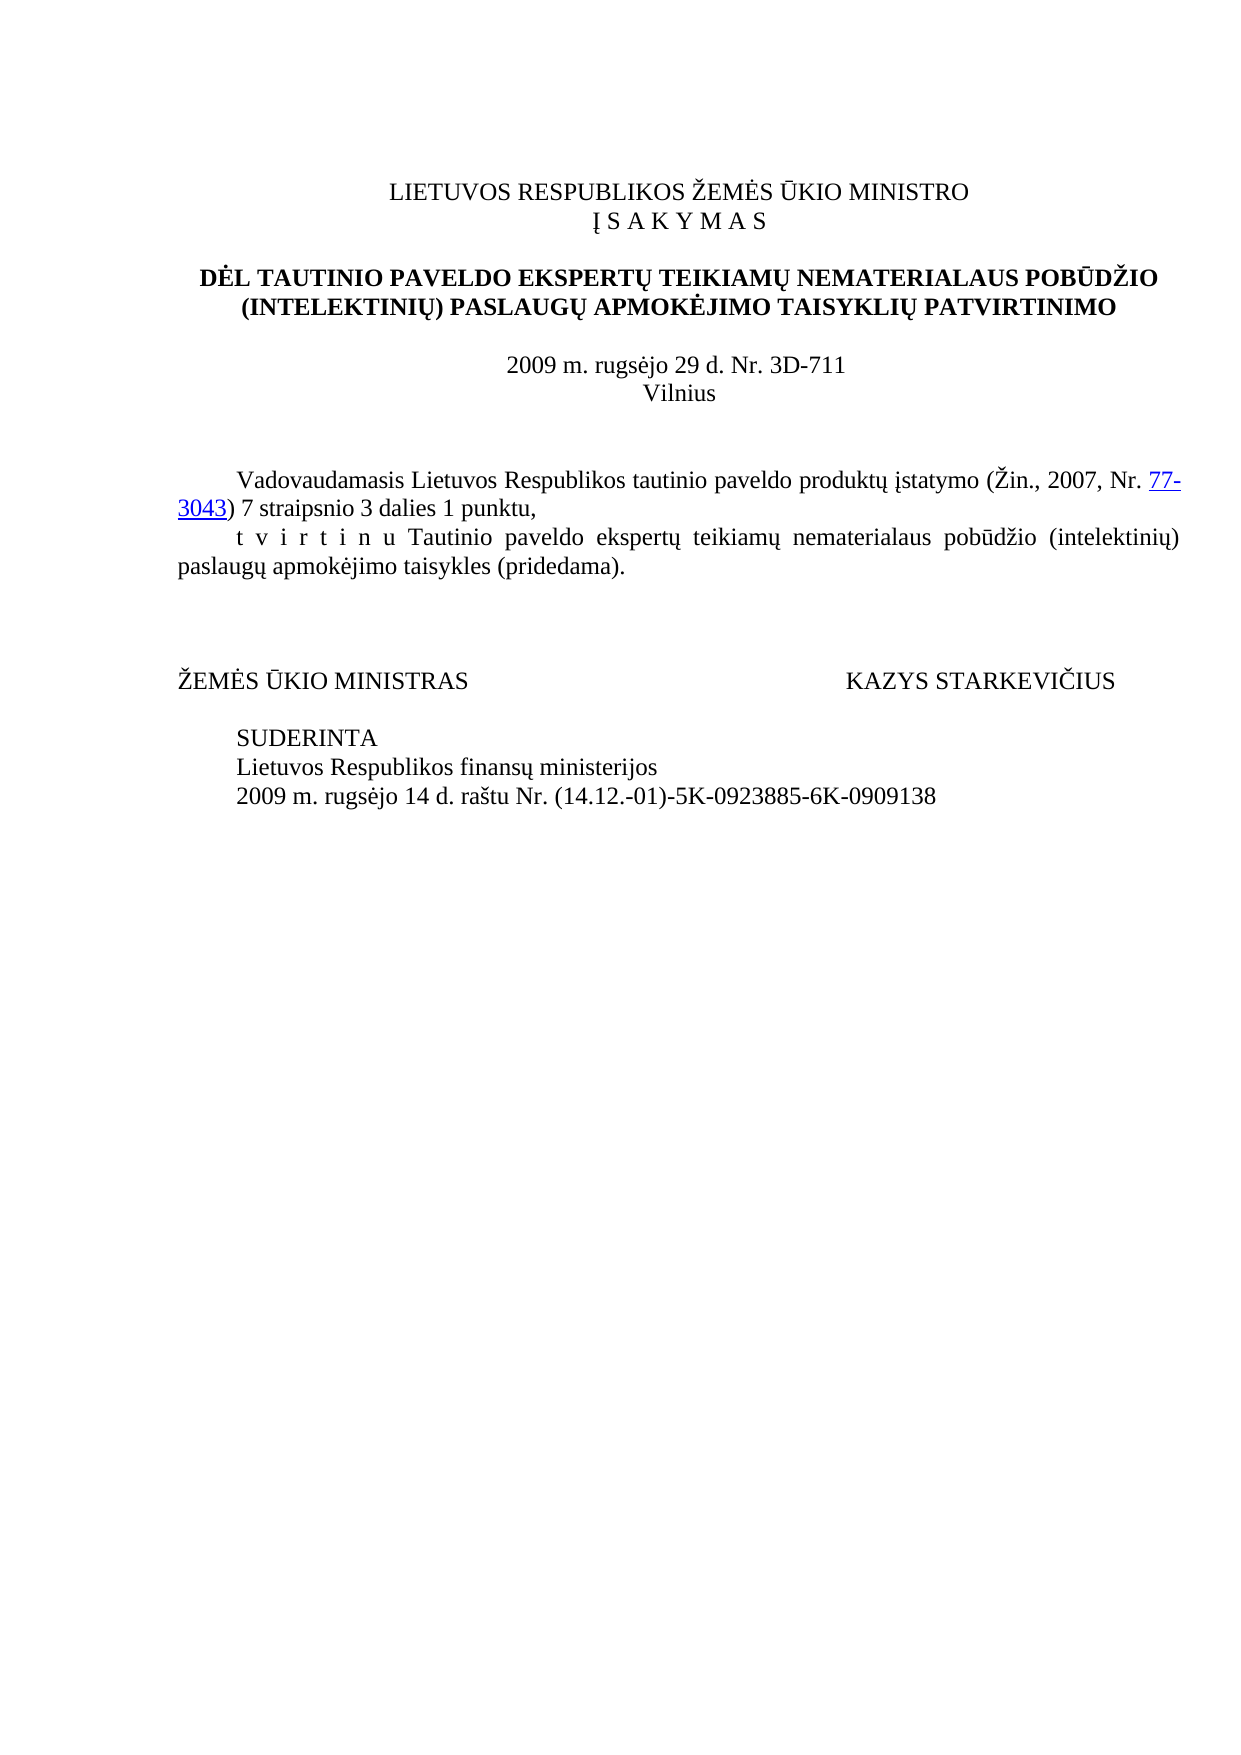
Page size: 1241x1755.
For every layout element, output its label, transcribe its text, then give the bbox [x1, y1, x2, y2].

text 2009 m. rugsėjo 14 d. raštu Nr. (14.12.-01)-5K-0923885-6K-0909138 [177, 781, 1181, 810]
text DĖL TAUTINIO PAVELDO EKSPERTŲ TEIKIAMŲ NEMATERIALAUS POBŪDŽIO (INTELEKTINIŲ) PASLAUGŲ APMOKĖJIMO TAISYKLIŲ PATVIRTINIMO [177, 263, 1181, 321]
text t v i r t i n u Tautinio paveldo ekspertų teikiamų nematerialaus pobūdžio (intelektinių) paslaugų apmokėjimo taisykles (pridedama). [177, 522, 1181, 580]
text 2009 m. rugsėjo 29 d. Nr. 3D-711 [177, 350, 1181, 378]
text Žemės ūkio ministras Kazys Starkevičius [177, 666, 1181, 695]
text Į S A K Y M A S [177, 206, 1181, 235]
text Vilnius [177, 378, 1181, 407]
text Lietuvos Respublikos finansų ministerijos [177, 752, 1181, 781]
text SUDERINTA [177, 723, 1181, 752]
text Vadovaudamasis Lietuvos Respublikos tautinio paveldo produktų įstatymo (Žin., 2007, Nr. 77-3043) 7 straipsnio 3 dalies 1 punktu, [177, 465, 1181, 522]
text LIETUVOS RESPUBLIKOS ŽEMĖS ŪKIO MINISTRO [177, 177, 1181, 206]
